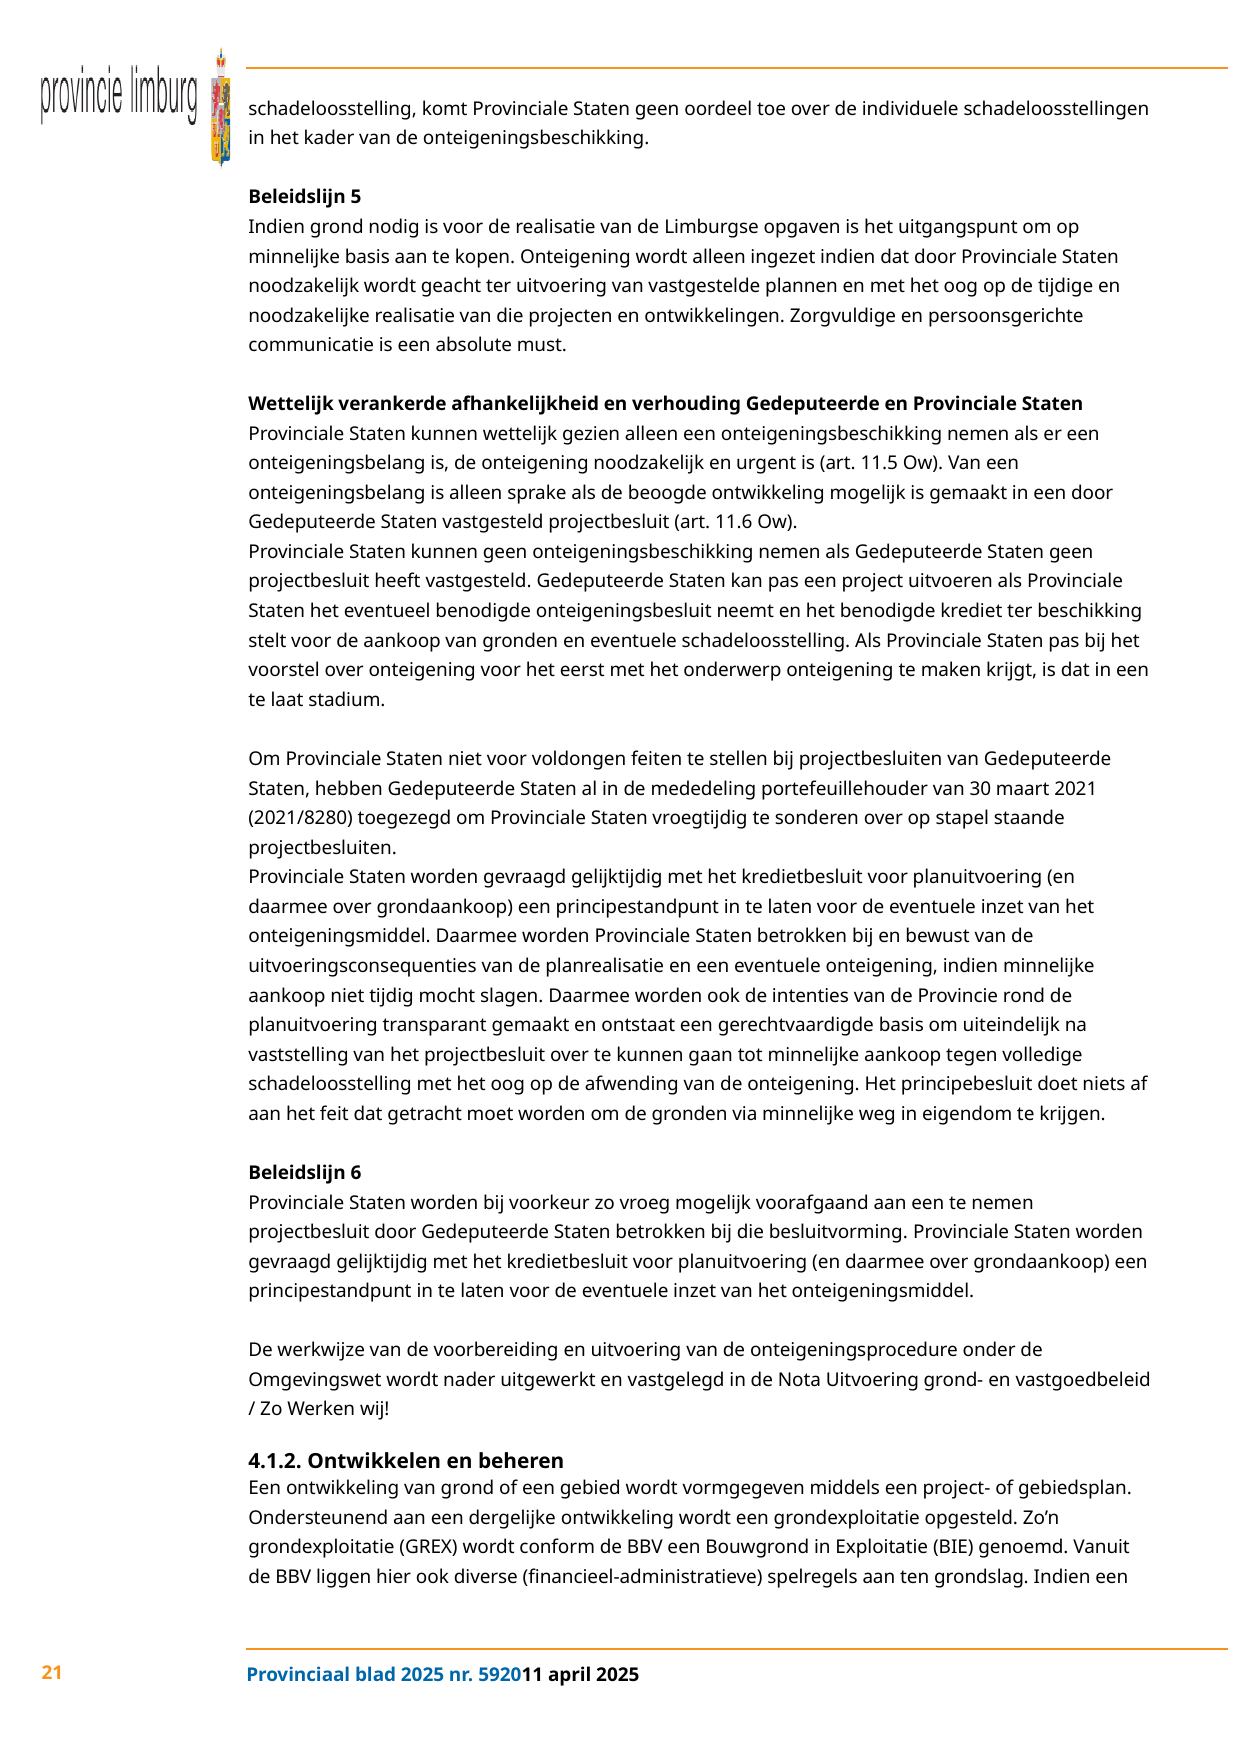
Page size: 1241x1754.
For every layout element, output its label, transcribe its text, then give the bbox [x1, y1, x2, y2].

text schadeloosstelling, komt Provinciale Staten geen oordeel toe over de individuele schadeloosstellingen in het kader van de onteigeningsbeschikking. [248, 95, 1152, 150]
table_header Beleidslijn 6 Provinciale Staten worden bij voorkeur zo vroeg mogelijk voorafgaand aan een te nemen projectbesluit door Gedeputeerde Staten betrokken bij die besluitvorming. Provinciale Staten worden gevraagd gelijktijdig met het kredietbesluit voor planuitvoering (en daarmee over grondaankoop) een principestandpunt in te laten voor de eventuele inzet van het onteigeningsmiddel. [248, 1159, 1152, 1303]
text De werkwijze van de voorbereiding en uitvoering van de onteigeningsprocedure onder de Omgevingswet wordt nader uitgewerkt en vastgelegd in de Nota Uitvoering grond- en vastgoedbeleid / Zo Werken wij! [248, 1336, 1152, 1421]
table_header Beleidslijn 5 Indien grond nodig is voor de realisatie van de Limburgse opgaven is het uitgangspunt om op minnelijke basis aan te kopen. Onteigening wordt alleen ingezet indien dat door Provinciale Staten noodzakelijk wordt geacht ter uitvoering van vastgestelde plannen en met het oog op de tijdige en noodzakelijke realisatie van die projecten en ontwikkelingen. Zorgvuldige en persoonsgerichte communicatie is een absolute must. [248, 184, 1152, 357]
text Een ontwikkeling van grond of een gebied wordt vormgegeven middels een project- of gebiedsplan. Ondersteunend aan een dergelijke ontwikkeling wordt een grondexploitatie opgesteld. Zo’n grondexploitatie (GREX) wordt conform de BBV een Bouwgrond in Exploitatie (BIE) genoemd. Vanuit de BBV liggen hier ook diverse (financieel-administratieve) spelregels aan ten grondslag. Indien een [248, 1474, 1152, 1589]
text Provinciale Staten kunnen geen onteigeningsbeschikking nemen als Gedeputeerde Staten geen projectbesluit heeft vastgesteld. Gedeputeerde Staten kan pas een project uitvoeren als Provinciale Staten het eventueel benodigde onteigeningsbesluit neemt en het benodigde krediet ter beschikking stelt voor de aankoop van gronden en eventuele schadeloosstelling. Als Provinciale Staten pas bij het voorstel over onteigening voor het eerst met het onderwerp onteigening te maken krijgt, is dat in een te laat stadium. [248, 538, 1152, 712]
text Provinciale Staten worden gevraagd gelijktijdig met het kredietbesluit voor planuitvoering (en daarmee over grondaankoop) een principestandpunt in te laten voor de eventuele inzet van het onteigeningsmiddel. Daarmee worden Provinciale Staten betrokken bij en bewust van de uitvoeringsconsequenties van de planrealisatie en een eventuele onteigening, indien minnelijke aankoop niet tijdig mocht slagen. Daarmee worden ook de intenties van de Provincie rond de planuitvoering transparant gemaakt en ontstaat een gerechtvaardigde basis om uiteindelijk na vaststelling van het projectbesluit over te kunnen gaan tot minnelijke aankoop tegen volledige schadeloosstelling met het oog op de afwending van de onteigening. Het principebesluit doet niets af aan het feit dat getracht moet worden om de gronden via minnelijke weg in eigendom te krijgen. [248, 863, 1152, 1126]
text Om Provinciale Staten niet voor voldongen feiten te stellen bij projectbesluiten van Gedeputeerde Staten, hebben Gedeputeerde Staten al in de mededeling portefeuillehouder van 30 maart 2021 (2021/8280) toegezegd om Provinciale Staten vroegtijdig te sonderen over op stapel staande projectbesluiten. [248, 745, 1152, 859]
text Wettelijk verankerde afhankelijkheid en verhouding Gedeputeerde en Provinciale Staten [248, 390, 1152, 416]
picture [41, 47, 231, 172]
text 4.1.2. Ontwikkelen en beheren [248, 1446, 1152, 1474]
text Provinciale Staten kunnen wettelijk gezien alleen een onteigeningsbeschikking nemen als er een onteigeningsbelang is, de onteigening noodzakelijk en urgent is (art. 11.5 Ow). Van een onteigeningsbelang is alleen sprake als de beoogde ontwikkeling mogelijk is gemaakt in een door Gedeputeerde Staten vastgesteld projectbesluit (art. 11.6 Ow). [248, 420, 1152, 534]
